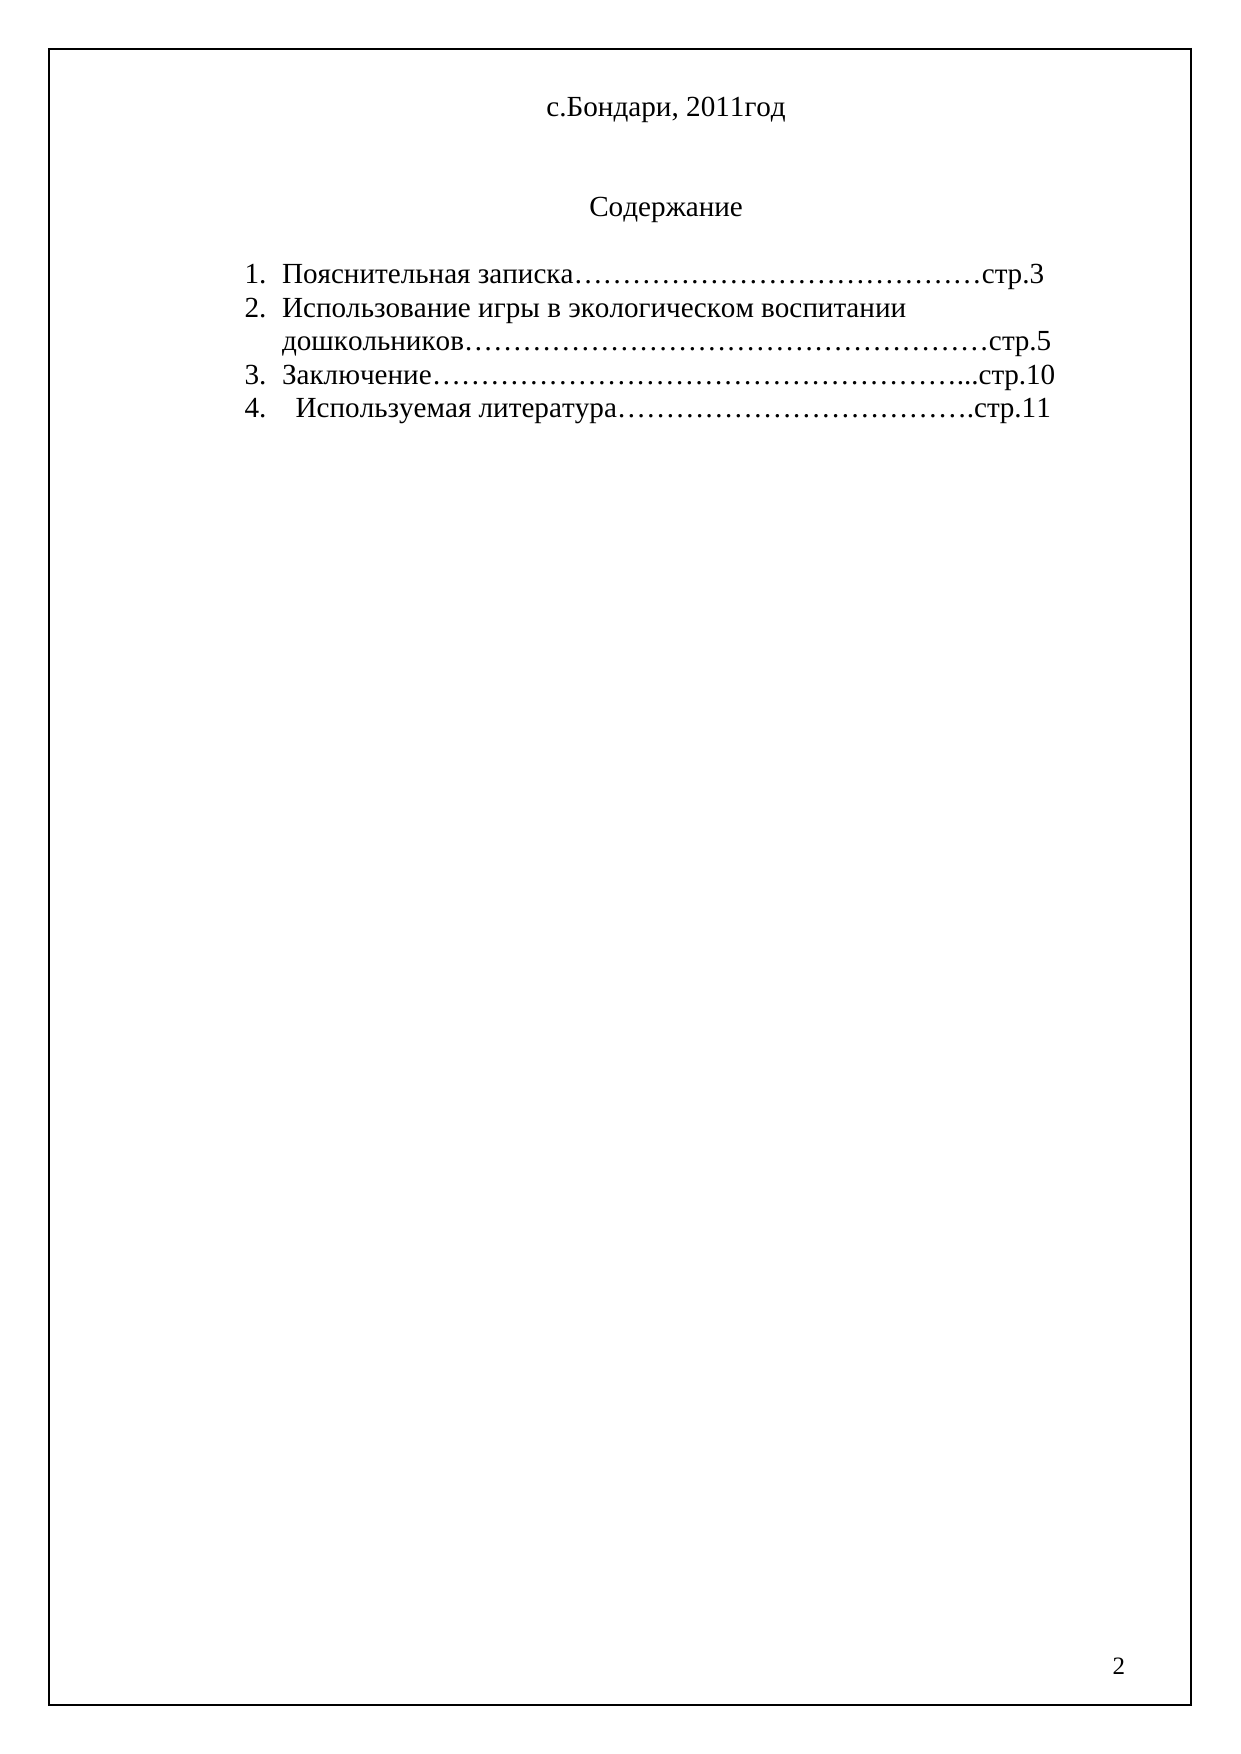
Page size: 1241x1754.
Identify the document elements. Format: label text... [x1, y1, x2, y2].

text Содержание [207, 189, 1125, 223]
list Пояснительная записка……………………………………стр.3 [244, 256, 1125, 290]
list Использование игры в экологическом воспитании дошкольников………………………………………………стр.5 [244, 290, 1125, 357]
list Заключение………………………………………………...стр.10 [244, 357, 1125, 391]
text 4. Используемая литература……………………………….стр.11 [244, 391, 1125, 424]
text с.Бондари, 2011год [207, 89, 1125, 122]
